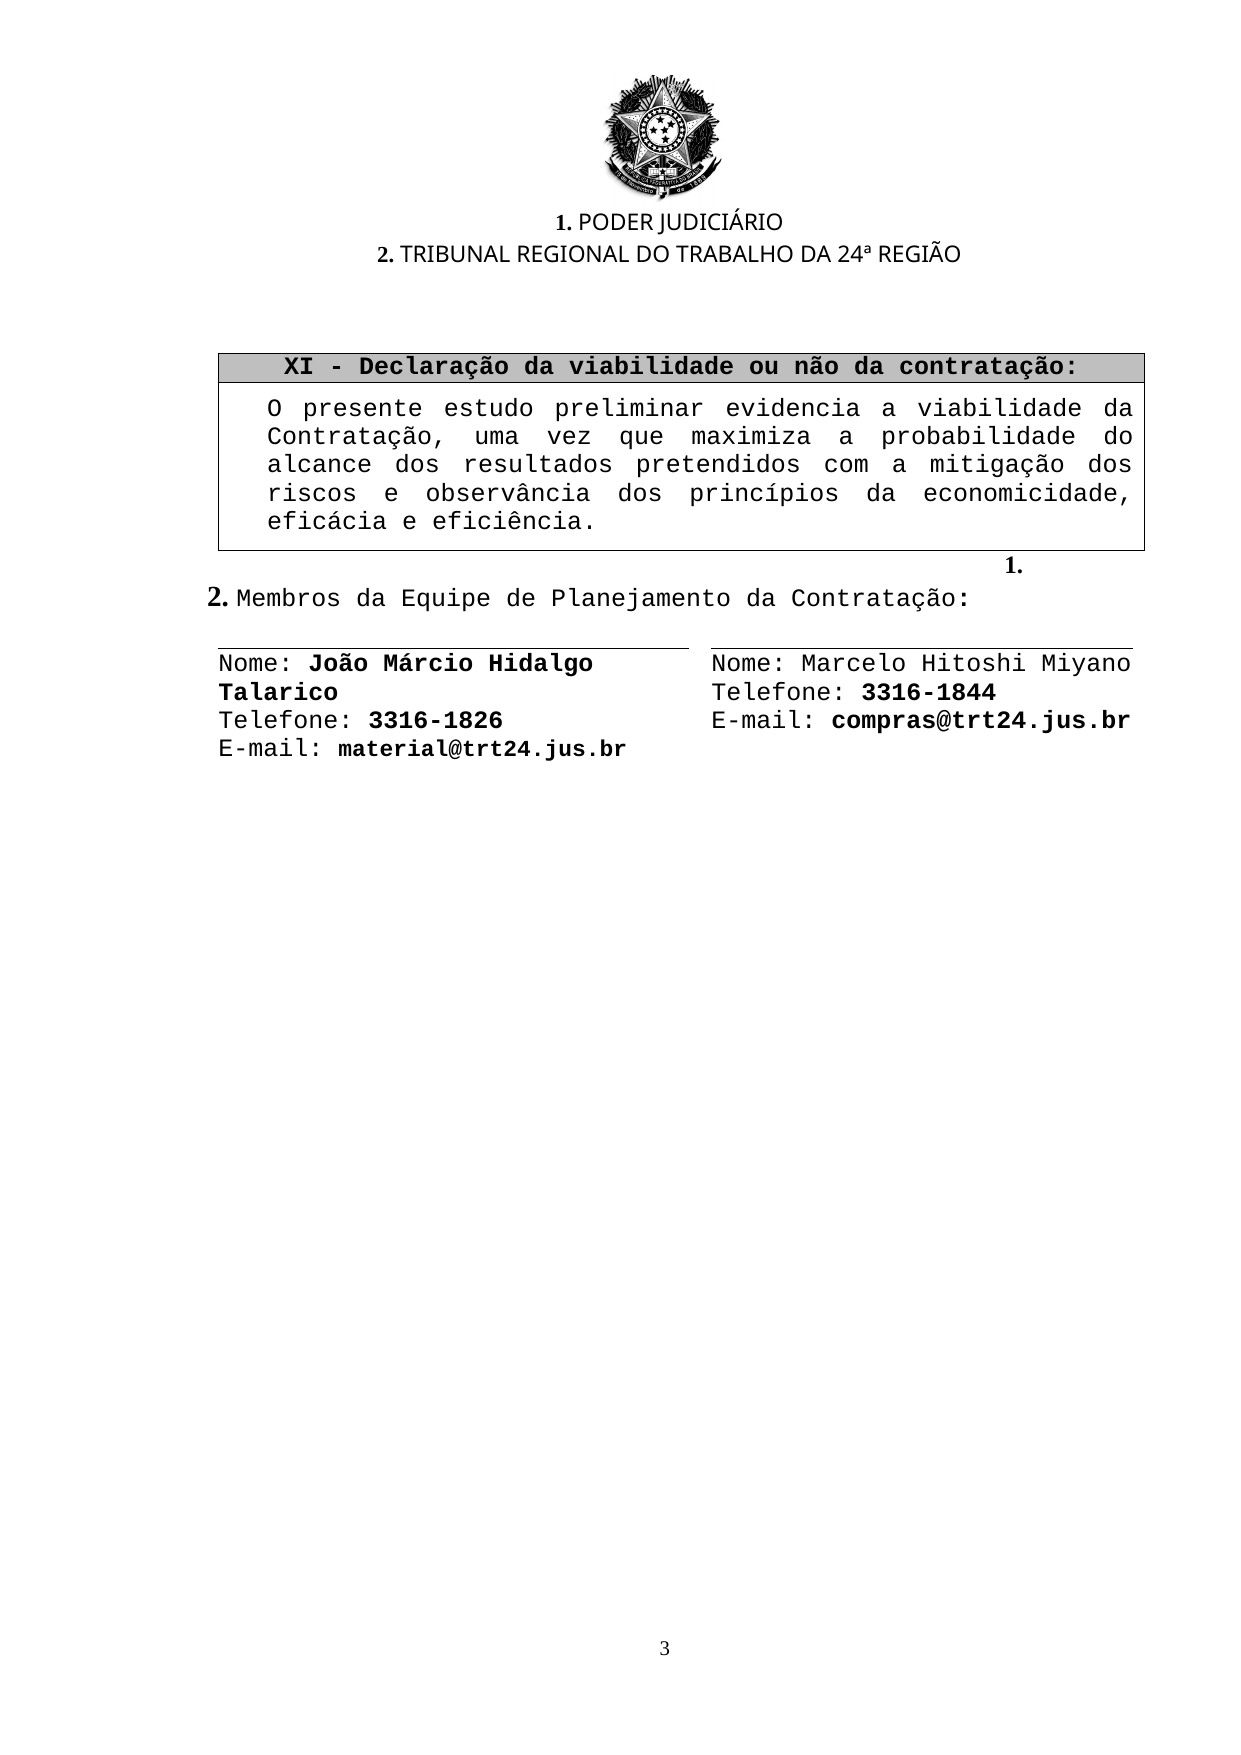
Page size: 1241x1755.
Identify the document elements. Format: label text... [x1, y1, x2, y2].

table_header Nome: Marcelo Hitoshi Miyano Telefone: 3316-1844 E-mail: compras@trt24.jus.br [700, 648, 1145, 764]
table_cell O presente estudo preliminar evidencia a viabilidade da Contratação, uma vez que maximiza a probabilidade do alcance dos resultados pretendidos com a mitigação dos riscos e observância dos princípios da economicidade, eficácia e eficiência. [219, 383, 1144, 549]
table_header Nome: João Márcio Hidalgo Talarico Telefone: 3316-1826 E-mail: material@trt24.jus.br [207, 648, 700, 764]
table_header Declaração da viabilidade ou não da contratação: [219, 354, 1144, 382]
subtitle Membros da Equipe de Planejamento da Contratação: [207, 579, 1122, 614]
